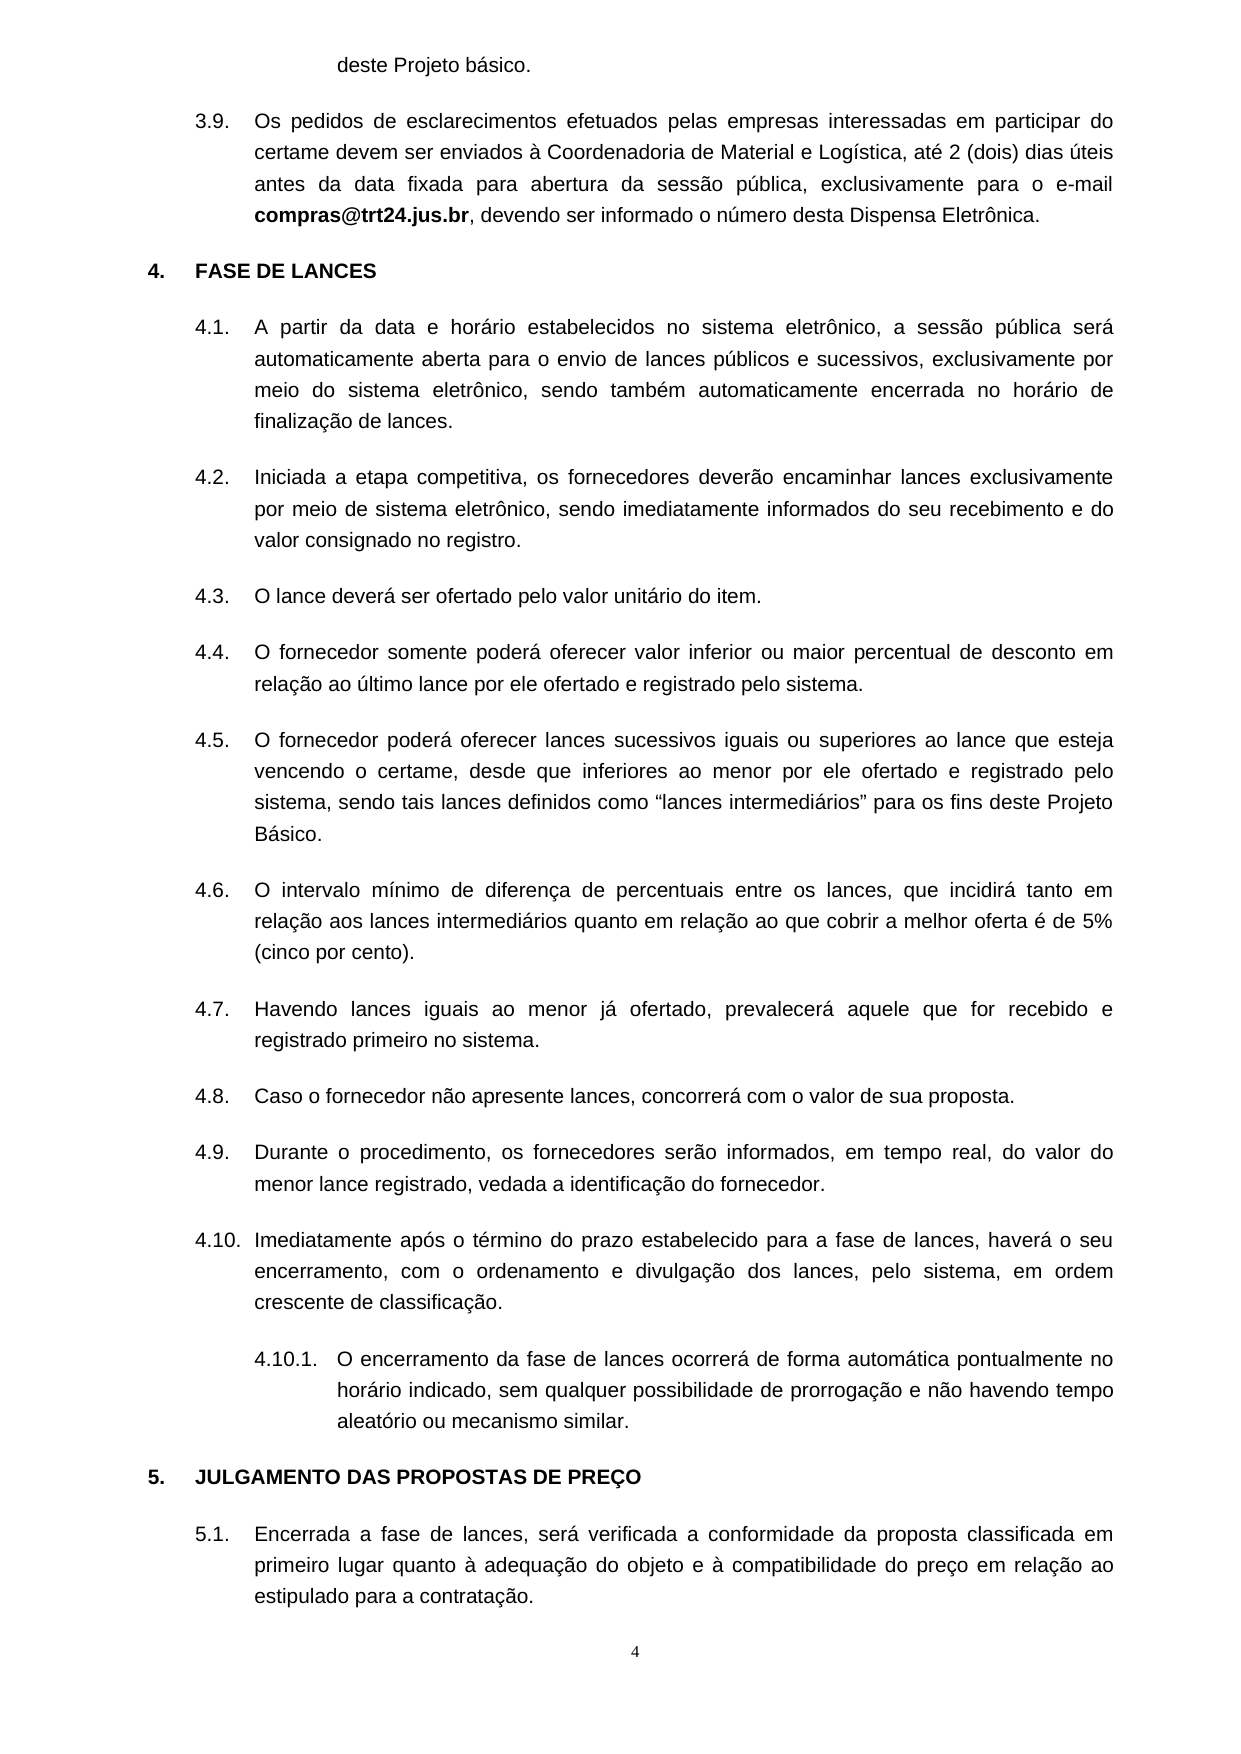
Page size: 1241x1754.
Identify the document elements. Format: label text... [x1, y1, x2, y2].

list O lance deverá ser ofertado pelo valor unitário do item. [195, 578, 1115, 610]
list Os pedidos de esclarecimentos efetuados pelas empresas interessadas em participar do certame devem ser enviados à Coordenadoria de Material e Logística, até 2 (dois) dias úteis antes da data fixada para abertura da sessão pública, exclusivamente para o e-mail compras@trt24.jus.br, devendo ser informado o número desta Dispensa Eletrônica. [195, 103, 1115, 228]
list O fornecedor poderá oferecer lances sucessivos iguais ou superiores ao lance que esteja vencendo o certame, desde que inferiores ao menor por ele ofertado e registrado pelo sistema, sendo tais lances definidos como “lances intermediários” para os fins deste Projeto Básico. [195, 722, 1115, 847]
list Iniciada a etapa competitiva, os fornecedores deverão encaminhar lances exclusivamente por meio de sistema eletrônico, sendo imediatamente informados do seu recebimento e do valor consignado no registro. [195, 460, 1115, 553]
list Caso o fornecedor não apresente lances, concorrerá com o valor de sua proposta. [195, 1078, 1115, 1110]
list O encerramento da fase de lances ocorrerá de forma automática pontualmente no horário indicado, sem qualquer possibilidade de prorrogação e não havendo tempo aleatório ou mecanismo similar. [254, 1341, 1115, 1435]
list Havendo lances iguais ao menor já ofertado, prevalecerá aquele que for recebido e registrado primeiro no sistema. [195, 991, 1115, 1053]
list FASE DE LANCES [148, 253, 1115, 285]
list Imediatamente após o término do prazo estabelecido para a fase de lances, haverá o seu encerramento, com o ordenamento e divulgação dos lances, pelo sistema, em ordem crescente de classificação. [195, 1222, 1115, 1316]
list O intervalo mínimo de diferença de percentuais entre os lances, que incidirá tanto em relação aos lances intermediários quanto em relação ao que cobrir a melhor oferta é de 5% (cinco por cento). [195, 872, 1115, 966]
list JULGAMENTO DAS PROPOSTAS DE PREÇO [148, 1460, 1115, 1491]
list Encerrada a fase de lances, será verificada a conformidade da proposta classificada em primeiro lugar quanto à adequação do objeto e à compatibilidade do preço em relação ao estipulado para a contratação. [195, 1516, 1115, 1610]
list deste Projeto básico. [254, 47, 1115, 78]
list Durante o procedimento, os fornecedores serão informados, em tempo real, do valor do menor lance registrado, vedada a identificação do fornecedor. [195, 1135, 1115, 1197]
list A partir da data e horário estabelecidos no sistema eletrônico, a sessão pública será automaticamente aberta para o envio de lances públicos e sucessivos, exclusivamente por meio do sistema eletrônico, sendo também automaticamente encerrada no horário de finalização de lances. [195, 310, 1115, 435]
list O fornecedor somente poderá oferecer valor inferior ou maior percentual de desconto em relação ao último lance por ele ofertado e registrado pelo sistema. [195, 635, 1115, 697]
